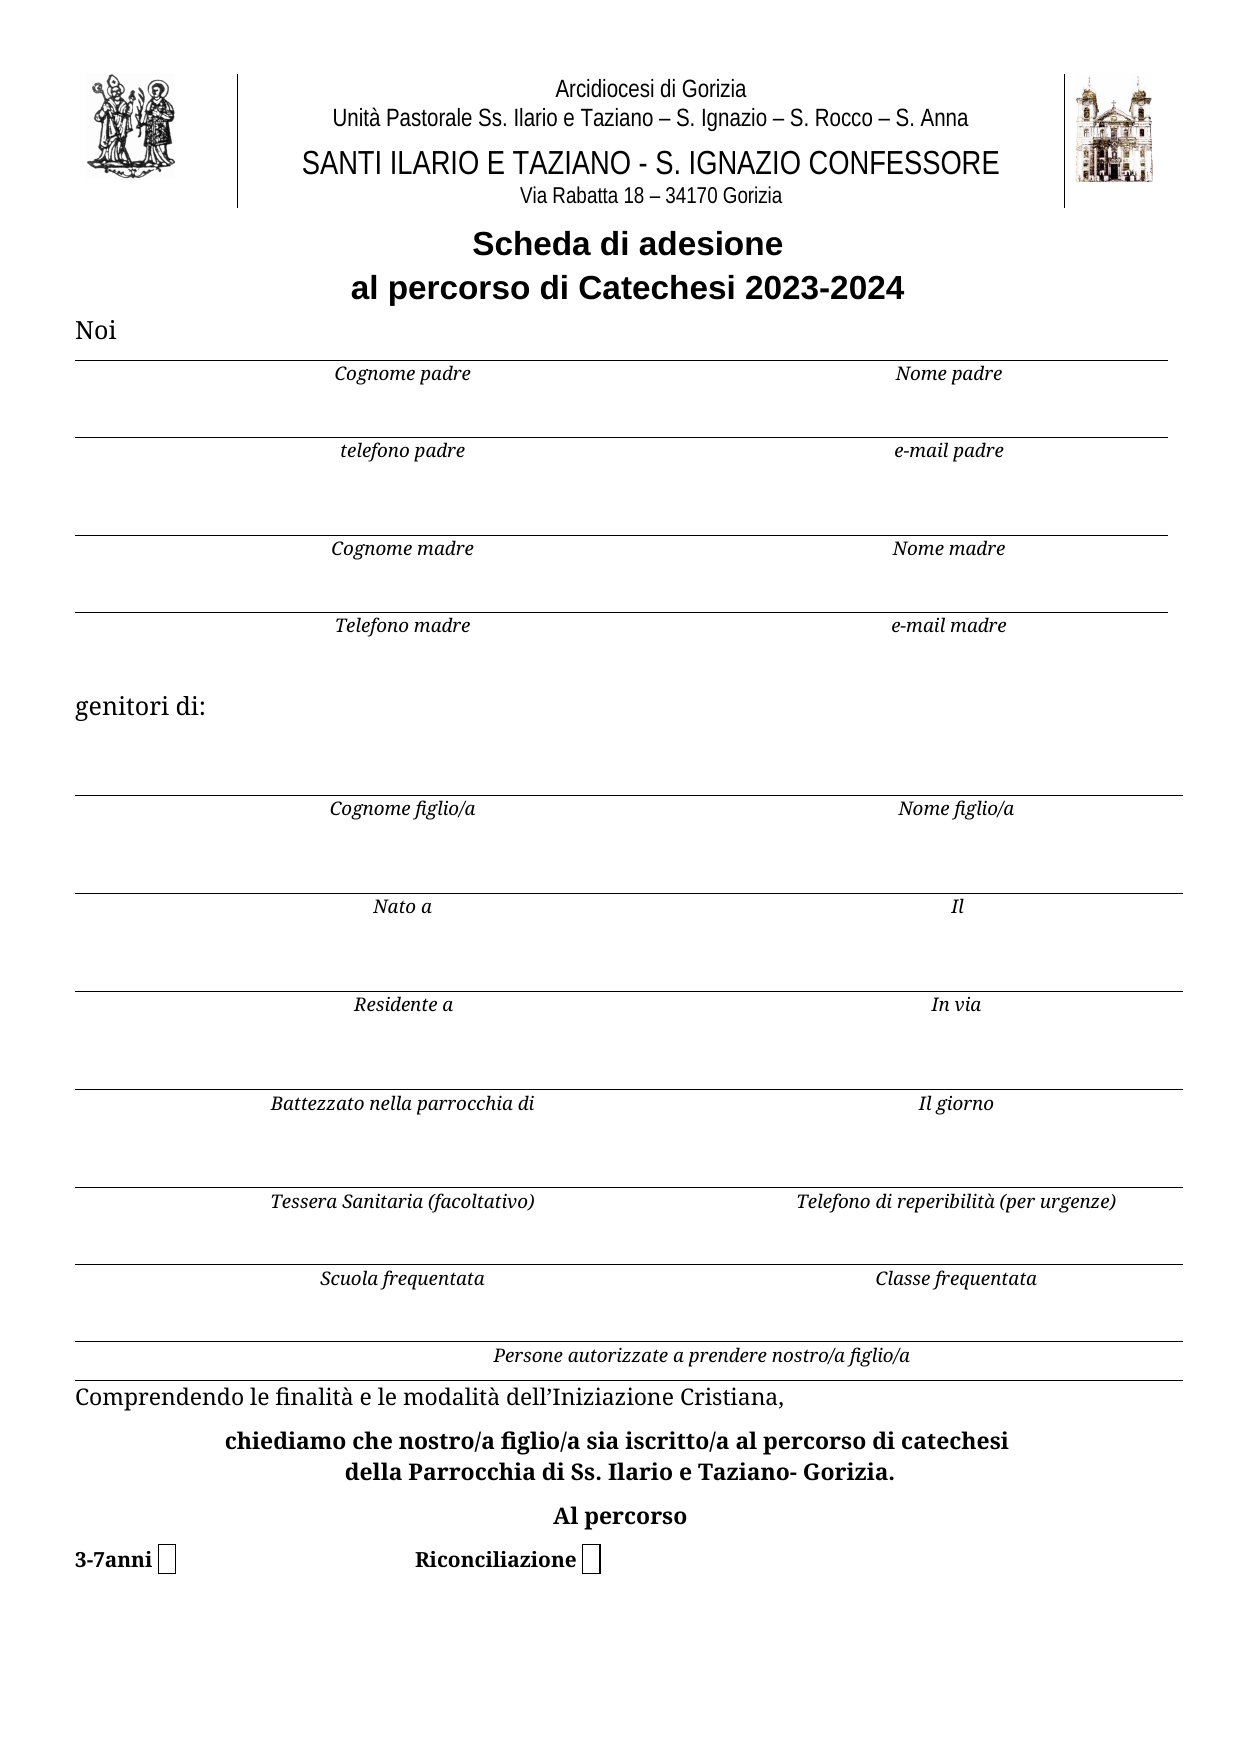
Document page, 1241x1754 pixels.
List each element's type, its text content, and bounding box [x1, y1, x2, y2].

subtitle Riconciliazione [176, 1544, 582, 1574]
table_cell Il giorno [584, 1090, 1182, 1128]
table_cell e-mail madre [584, 613, 1168, 689]
table_cell Nato a [75, 894, 584, 932]
table_cell [584, 476, 1168, 535]
table_cell In via [584, 992, 1182, 1030]
table_cell Battezzato nella parrocchia di [75, 1090, 584, 1128]
table_cell Cognome madre [75, 536, 584, 612]
subtitle al percorso di Catechesi 2023-2024 [178, 268, 1077, 307]
table_cell [584, 1030, 1182, 1089]
table_cell Scuola frequentata [75, 1265, 584, 1341]
table_cell [75, 1030, 584, 1089]
table_cell Cognome figlio/a [75, 796, 584, 833]
table_cell Residente a [75, 992, 584, 1030]
subtitle [601, 1544, 1165, 1574]
subtitle 3-7anni [75, 1544, 158, 1574]
subtitle Scheda di adesione [178, 223, 1077, 262]
table_cell Telefono madre [75, 613, 584, 689]
table_cell [75, 476, 584, 535]
table_cell Il [584, 894, 1182, 932]
table_cell [75, 834, 584, 893]
table_cell Tessera Sanitaria (facoltativo) [75, 1188, 584, 1264]
table_cell Nome figlio/a [584, 796, 1182, 833]
picture [1075, 73, 1153, 182]
table_cell [584, 1128, 1182, 1187]
text Al percorso [75, 1500, 1165, 1531]
table_header Cognome padre [75, 361, 584, 437]
table_header Nome padre [584, 361, 1168, 437]
table_cell [584, 834, 1182, 893]
table_cell [75, 1128, 584, 1187]
table_cell Telefono di reperibilità (per urgenze) [584, 1188, 1182, 1264]
table_header [584, 735, 1182, 794]
table_cell Classe frequentata [584, 1265, 1182, 1341]
text Comprendendo le finalità e le modalità dell’Iniziazione Cristiana, [75, 1381, 1165, 1412]
text genitori di: [75, 689, 1165, 723]
text chiediamo che nostro/a figlio/a sia iscritto/a al percorso di catechesi della Parrocchia di Ss. Ilario e Taziano- Gorizia. [75, 1425, 1165, 1487]
table_cell [75, 932, 584, 991]
table_cell Persone autorizzate a prendere nostro/a figlio/a [75, 1342, 1182, 1380]
table_cell Nome madre [584, 536, 1168, 612]
table_cell [584, 932, 1182, 991]
table_cell e-mail padre [584, 438, 1168, 476]
text Noi [75, 313, 1165, 347]
table_cell telefono padre [75, 438, 584, 476]
table_header [75, 735, 584, 794]
picture [86, 73, 176, 179]
